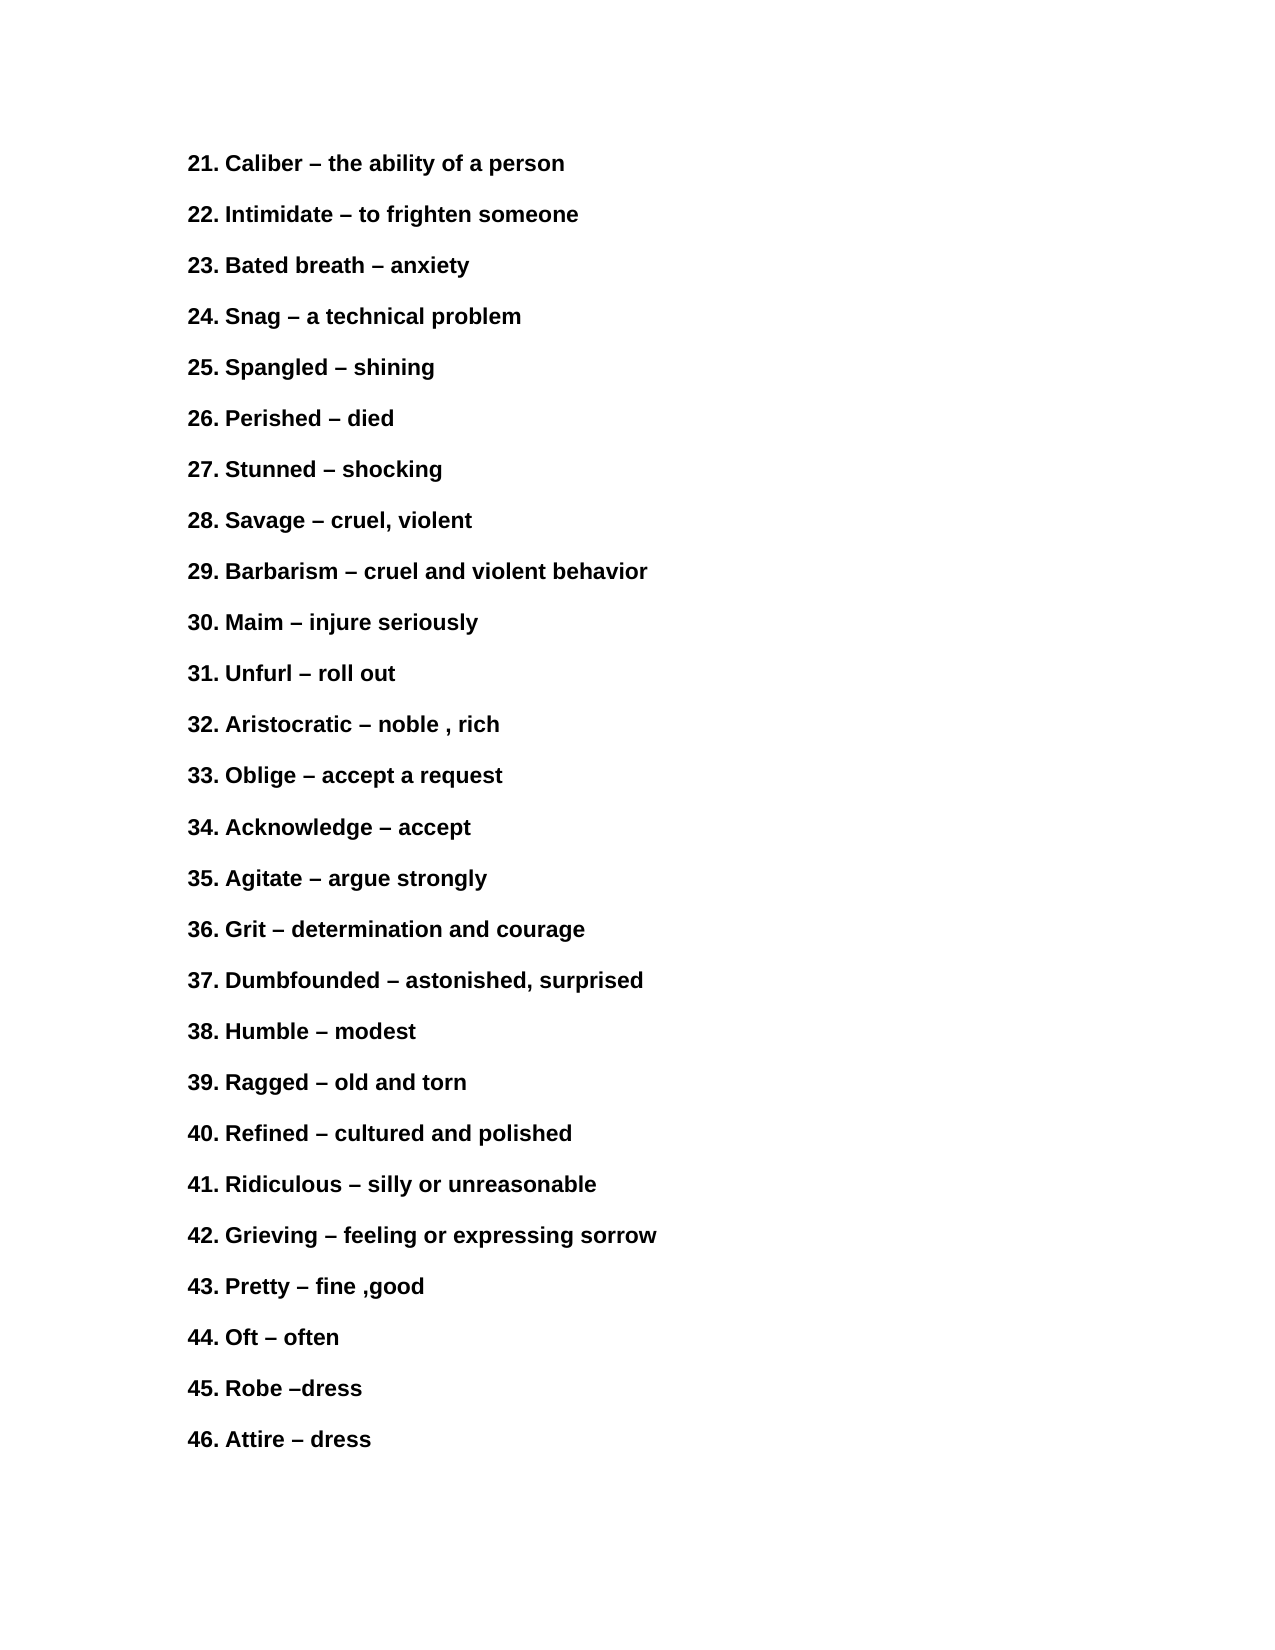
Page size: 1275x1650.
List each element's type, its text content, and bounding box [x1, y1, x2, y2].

list Refined – cultured and polished [187, 1120, 1125, 1146]
list Attire – dress [187, 1426, 1125, 1452]
list Pretty – fine ,good [187, 1273, 1125, 1299]
list Ragged – old and torn [187, 1069, 1125, 1095]
list Barbarism – cruel and violent behavior [187, 558, 1125, 585]
list Grit – determination and courage [187, 916, 1125, 942]
list Humble – modest [187, 1018, 1125, 1044]
list Bated breath – anxiety [187, 252, 1125, 278]
list Dumbfounded – astonished, surprised [187, 967, 1125, 993]
list Perished – died [187, 405, 1125, 432]
list Aristocratic – noble , rich [187, 711, 1125, 738]
list Spangled – shining [187, 354, 1125, 381]
list Unfurl – roll out [187, 660, 1125, 687]
list Intimidate – to frighten someone [187, 201, 1125, 227]
list Acknowledge – accept [187, 813, 1125, 840]
list Savage – cruel, violent [187, 507, 1125, 534]
list Agitate – argue strongly [187, 864, 1125, 891]
list Snag – a technical problem [187, 303, 1125, 329]
list Robe –dress [187, 1375, 1125, 1401]
list Grieving – feeling or expressing sorrow [187, 1222, 1125, 1248]
list Oblige – accept a request [187, 762, 1125, 789]
list Ridiculous – silly or unreasonable [187, 1171, 1125, 1197]
list Stunned – shocking [187, 456, 1125, 483]
list Caliber – the ability of a person [187, 150, 1125, 176]
list Maim – injure seriously [187, 609, 1125, 636]
list Oft – often [187, 1324, 1125, 1350]
